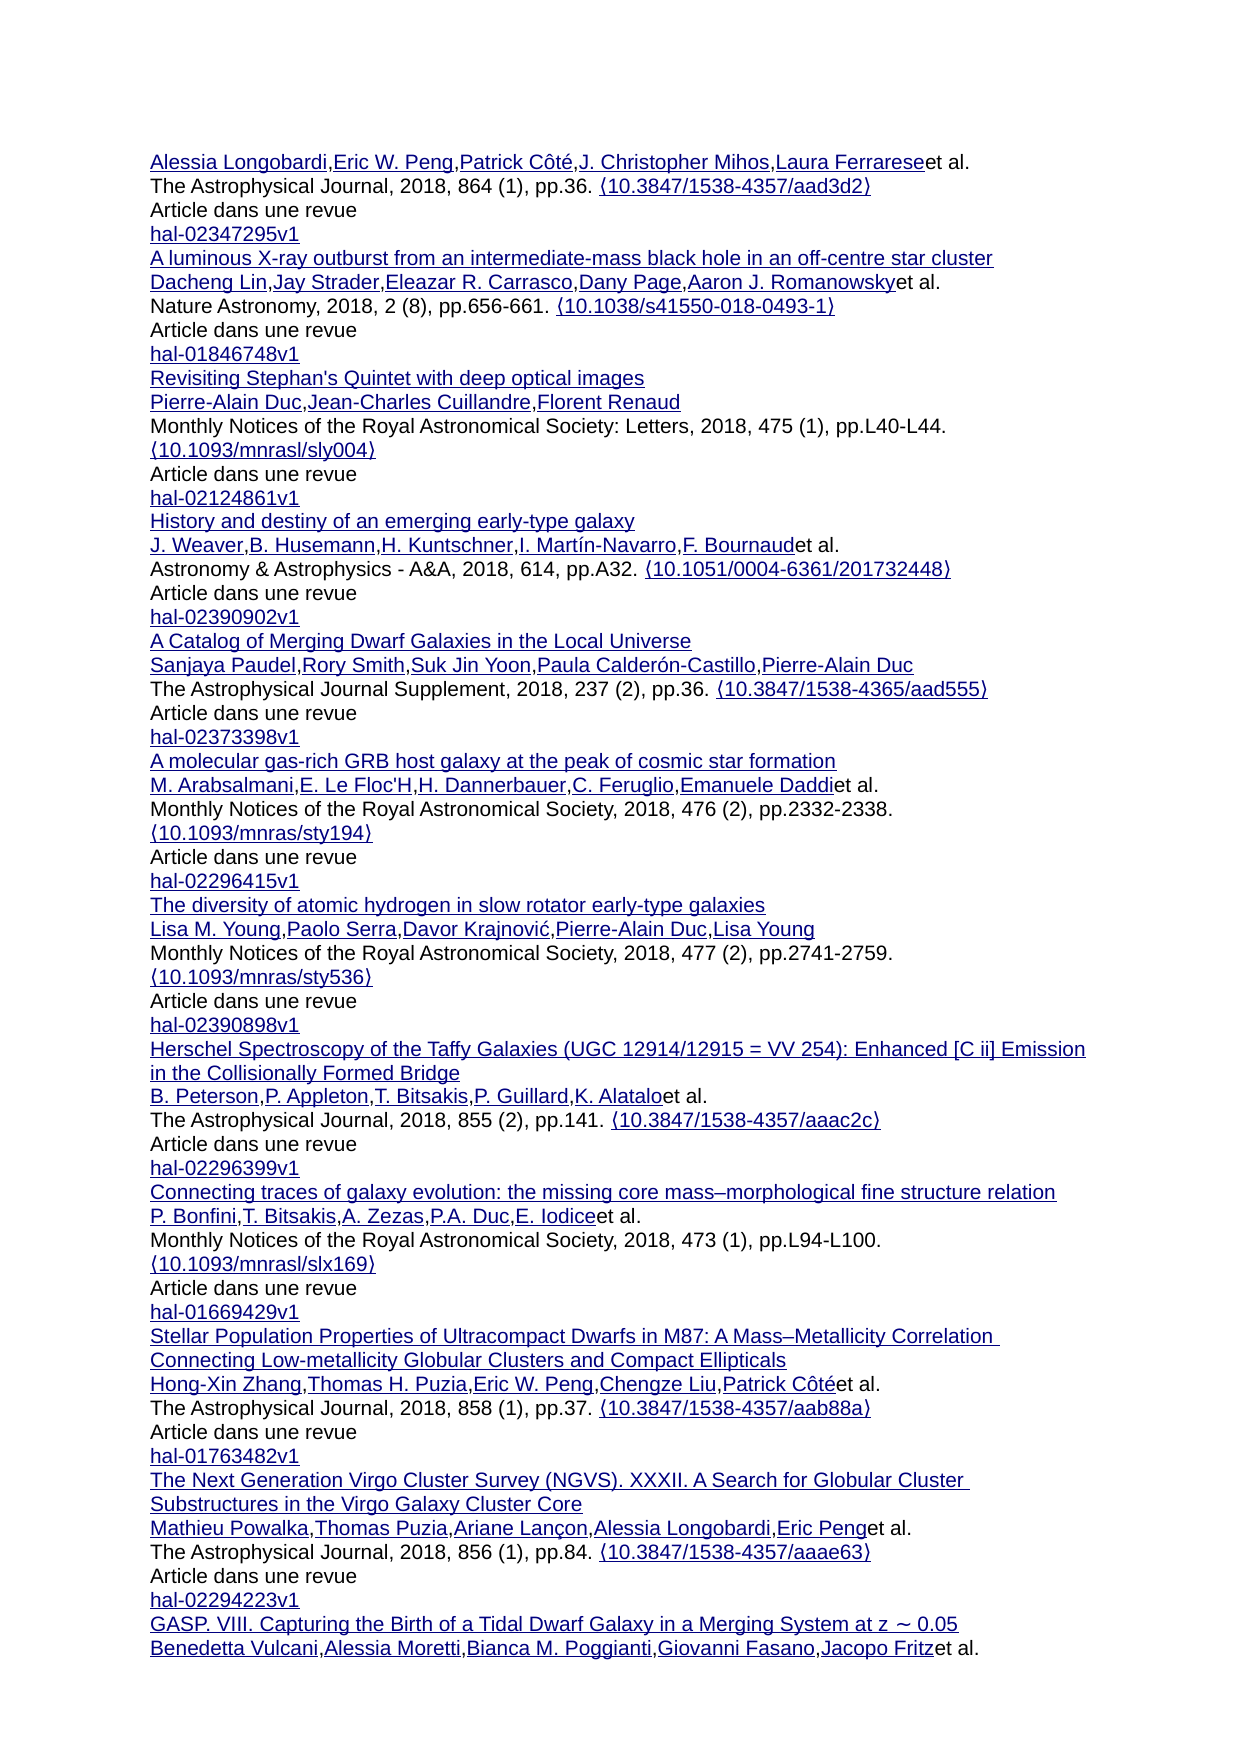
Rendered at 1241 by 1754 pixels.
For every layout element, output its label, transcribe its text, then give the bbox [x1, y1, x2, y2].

table_cell The Next Generation Virgo Cluster Survey (NGVS). XXXII. A Search for Globular Cluster Substructures in the Virgo Galaxy Cluster Core Mathieu Powalka,Thomas Puzia,Ariane Lançon,Alessia Longobardi,Eric Penget al. The Astrophysical Journal, 2018, 856 (1), pp.84. ⟨10.3847/1538-4357/aaae63⟩ Article dans une revue hal-02294223v1 [150, 1468, 1090, 1611]
table_cell Herschel Spectroscopy of the Taffy Galaxies (UGC 12914/12915 = VV 254): Enhanced [C ii] Emission in the Collisionally Formed Bridge B. Peterson,P. Appleton,T. Bitsakis,P. Guillard,K. Alataloet al. The Astrophysical Journal, 2018, 855 (2), pp.141. ⟨10.3847/1538-4357/aaac2c⟩ Article dans une revue hal-02296399v1 [150, 1036, 1090, 1180]
table_cell History and destiny of an emerging early-type galaxy J. Weaver,B. Husemann,H. Kuntschner,I. Martín-Navarro,F. Bournaudet al. Astronomy & Astrophysics - A&A, 2018, 614, pp.A32. ⟨10.1051/0004-6361/201732448⟩ Article dans une revue hal-02390902v1 [150, 509, 1090, 629]
table_cell A molecular gas-rich GRB host galaxy at the peak of cosmic star formation M. Arabsalmani,E. Le Floc'H,H. Dannerbauer,C. Feruglio,Emanuele Daddiet al. Monthly Notices of the Royal Astronomical Society, 2018, 476 (2), pp.2332-2338. ⟨10.1093/mnras/sty194⟩ Article dans une revue hal-02296415v1 [150, 749, 1090, 893]
table_cell Stellar Population Properties of Ultracompact Dwarfs in M87: A Mass–Metallicity Correlation Connecting Low-metallicity Globular Clusters and Compact Ellipticals Hong-Xin Zhang,Thomas H. Puzia,Eric W. Peng,Chengze Liu,Patrick Côtéet al. The Astrophysical Journal, 2018, 858 (1), pp.37. ⟨10.3847/1538-4357/aab88a⟩ Article dans une revue hal-01763482v1 [150, 1324, 1090, 1468]
table_cell A Catalog of Merging Dwarf Galaxies in the Local Universe Sanjaya Paudel,Rory Smith,Suk Jin Yoon,Paula Calderón-Castillo,Pierre-Alain Duc The Astrophysical Journal Supplement, 2018, 237 (2), pp.36. ⟨10.3847/1538-4365/aad555⟩ Article dans une revue hal-02373398v1 [150, 629, 1090, 749]
table_cell Revisiting Stephan's Quintet with deep optical images Pierre-Alain Duc,Jean-Charles Cuillandre,Florent Renaud Monthly Notices of the Royal Astronomical Society: Letters, 2018, 475 (1), pp.L40-L44. ⟨10.1093/mnrasl/sly004⟩ Article dans une revue hal-02124861v1 [150, 366, 1090, 509]
table_cell A luminous X-ray outburst from an intermediate-mass black hole in an off-centre star cluster Dacheng Lin,Jay Strader,Eleazar R. Carrasco,Dany Page,Aaron J. Romanowskyet al. Nature Astronomy, 2018, 2 (8), pp.656-661. ⟨10.1038/s41550-018-0493-1⟩ Article dans une revue hal-01846748v1 [150, 246, 1090, 366]
table_cell Connecting traces of galaxy evolution: the missing core mass–morphological fine structure relation P. Bonfini,T. Bitsakis,A. Zezas,P.A. Duc,E. Iodiceet al. Monthly Notices of the Royal Astronomical Society, 2018, 473 (1), pp.L94-L100. ⟨10.1093/mnrasl/slx169⟩ Article dans une revue hal-01669429v1 [150, 1180, 1090, 1324]
table_cell GASP. VIII. Capturing the Birth of a Tidal Dwarf Galaxy in a Merging System at z ∼ 0.05 Benedetta Vulcani,Alessia Moretti,Bianca M. Poggianti,Giovanni Fasano,Jacopo Fritzet al. [150, 1611, 1090, 1659]
table_cell The diversity of atomic hydrogen in slow rotator early-type galaxies Lisa M. Young,Paolo Serra,Davor Krajnović,Pierre-Alain Duc,Lisa Young Monthly Notices of the Royal Astronomical Society, 2018, 477 (2), pp.2741-2759. ⟨10.1093/mnras/sty536⟩ Article dans une revue hal-02390898v1 [150, 893, 1090, 1036]
table_cell Alessia Longobardi,Eric W. Peng,Patrick Côté,J. Christopher Mihos,Laura Ferrareseet al. The Astrophysical Journal, 2018, 864 (1), pp.36. ⟨10.3847/1538-4357/aad3d2⟩ Article dans une revue hal-02347295v1 [150, 150, 1090, 246]
